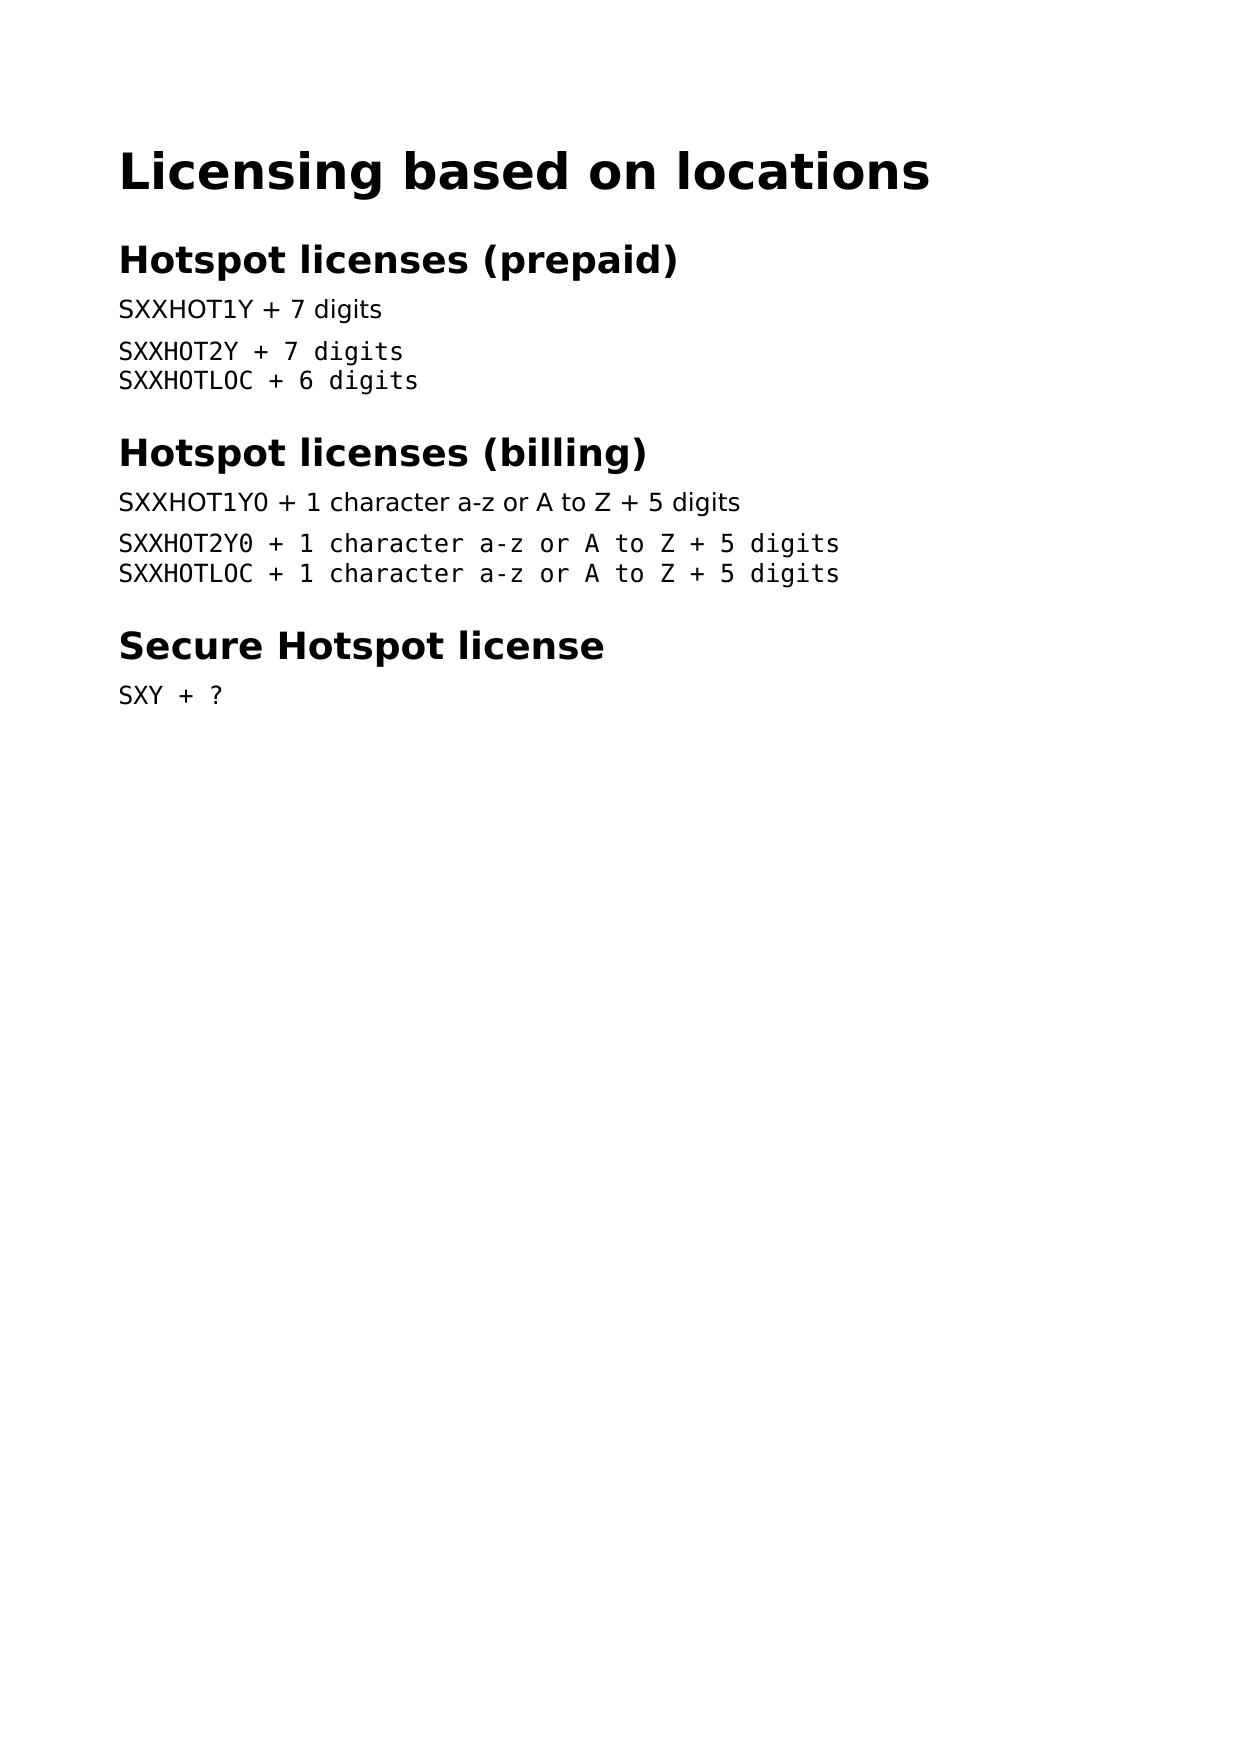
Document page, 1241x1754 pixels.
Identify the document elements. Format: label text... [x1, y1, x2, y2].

text SXY + ? [118, 681, 1122, 710]
text SXXHOT2Y + 7 digits SXXHOTLOC + 6 digits [118, 337, 1122, 395]
text SXXHOT2Y0 + 1 character a-z or A to Z + 5 digits SXXHOTLOC + 1 character a-z or A to Z + 5 digits [118, 529, 1122, 588]
subtitle Hotspot licenses (prepaid) [118, 239, 1122, 282]
text SXXHOT1Y + 7 digits [118, 295, 1122, 324]
subtitle Hotspot licenses (billing) [118, 432, 1122, 475]
subtitle Secure Hotspot license [118, 625, 1122, 668]
subtitle Licensing based on locations [118, 143, 1122, 201]
text SXXHOT1Y0 + 1 character a-z or A to Z + 5 digits [118, 488, 1122, 517]
